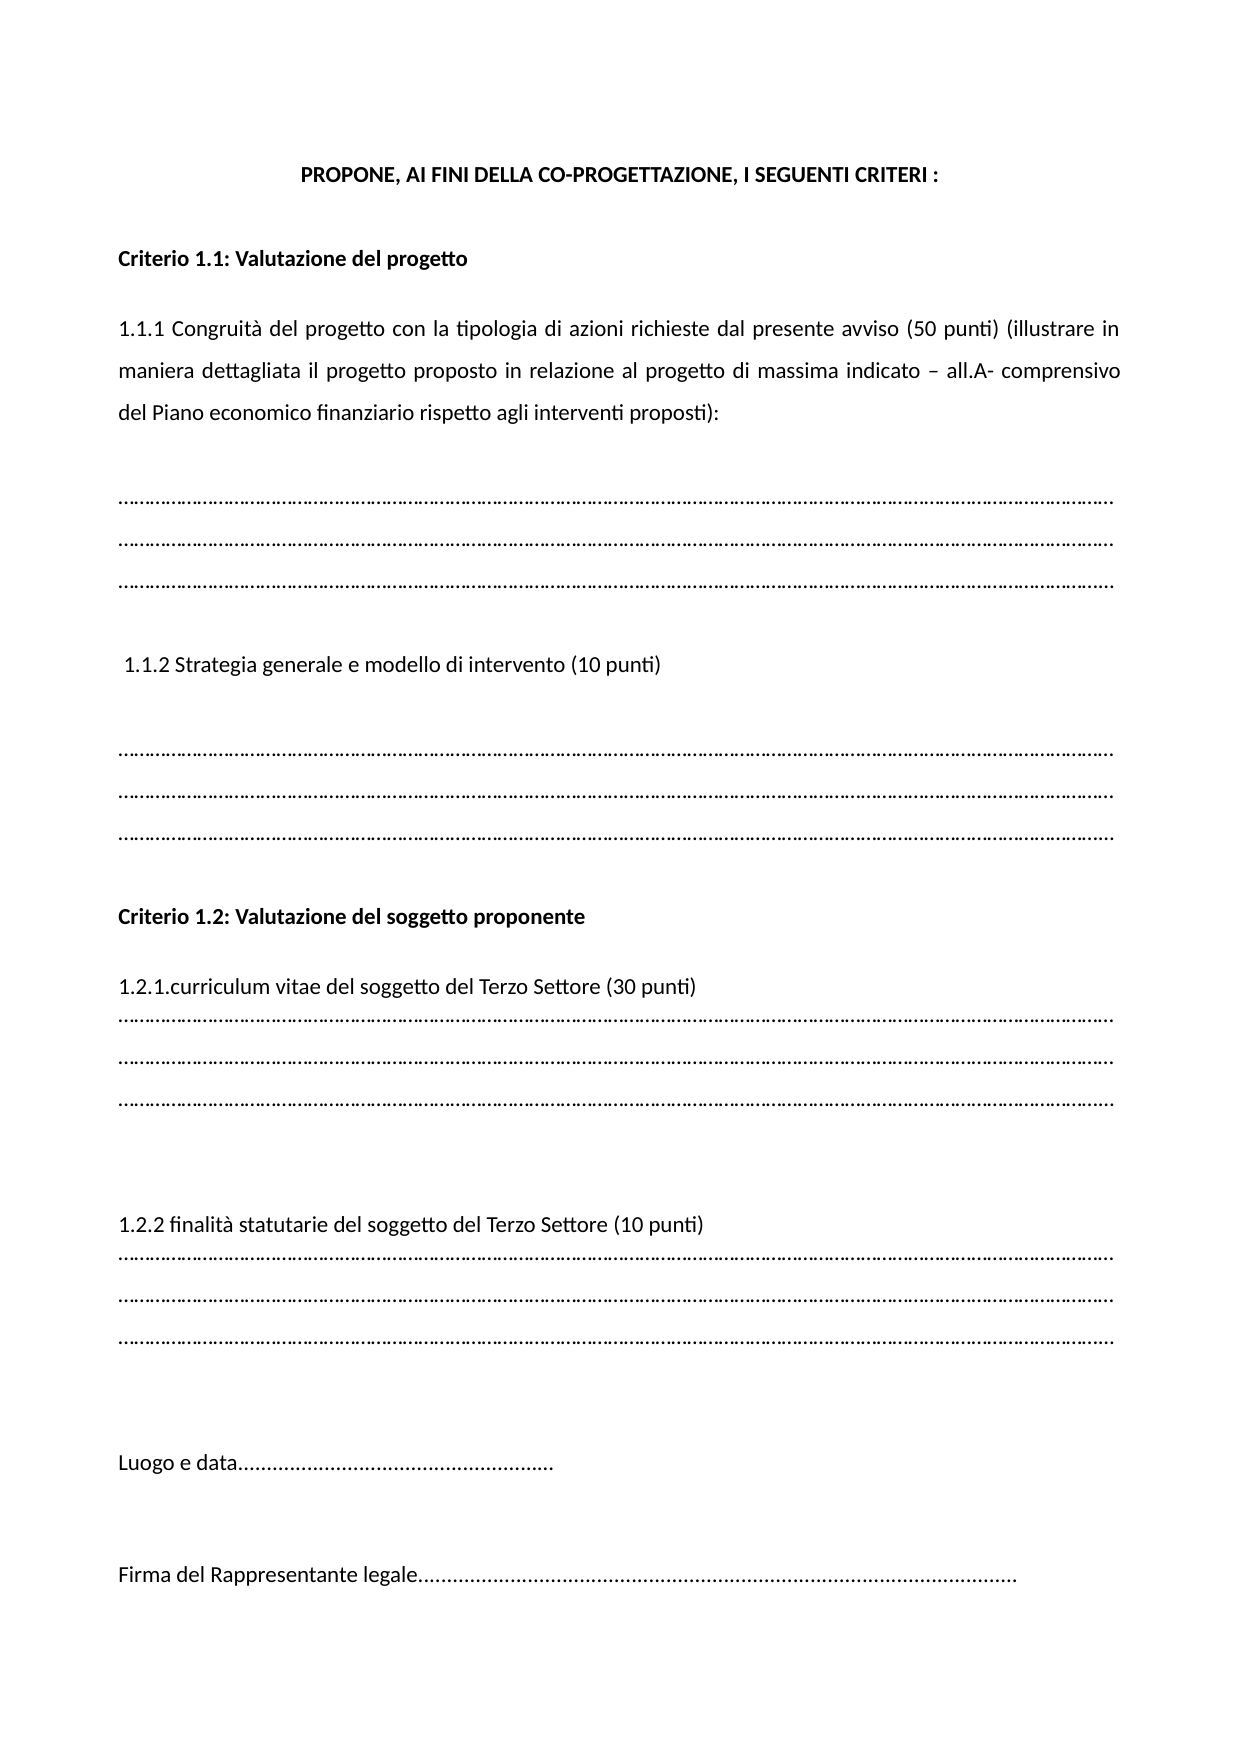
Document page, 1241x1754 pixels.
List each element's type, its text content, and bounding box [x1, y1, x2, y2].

text 1.1.2 Strategia generale e modello di intervento (10 punti) [118, 650, 1122, 678]
text ……………………………………………………………………………………………………………………………………………………………………………………………………………………………………………………………………………………………………………………………………………... [118, 1280, 1122, 1350]
text ……………………………………………………………………………………………………………………………………………………………………………………………………………………………………………………………………………………………………………………………………………... [118, 524, 1122, 594]
text ……………………………………………………………………………………………………………………………………………………………………… [118, 482, 1122, 510]
text ……………………………………………………………………………………………………………………………………………………………………… [118, 734, 1122, 762]
text Luogo e data....................................................… [118, 1448, 1122, 1476]
text 1.2.2 finalità statutarie del soggetto del Terzo Settore (10 punti) [118, 1210, 1122, 1238]
text ……………………………………………………………………………………………………………………………………………………………………… [118, 1238, 1122, 1266]
text Criterio 1.1: Valutazione del progetto [118, 244, 1122, 272]
text ……………………………………………………………………………………………………………………………………………………………………………………………………………………………………………………………………………………………………………………………………………... [118, 1042, 1122, 1112]
text 1.2.1.curriculum vitae del soggetto del Terzo Settore (30 punti) [118, 972, 1122, 1000]
text ……………………………………………………………………………………………………………………………………………………………………… [118, 1000, 1122, 1028]
text 1.1.1 Congruità del progetto con la tipologia di azioni richieste dal presente avviso (50 punti) (illustrare in maniera dettagliata il progetto proposto in relazione al progetto di massima indicato – all.A- comprensivo del Piano economico finanziario rispetto agli interventi proposti): [118, 314, 1122, 426]
text ……………………………………………………………………………………………………………………………………………………………………………………………………………………………………………………………………………………………………………………………………………... [118, 776, 1122, 846]
text PROPONE, AI FINI DELLA CO-PROGETTAZIONE, I SEGUENTI CRITERI : [118, 160, 1122, 188]
text Criterio 1.2: Valutazione del soggetto proponente [118, 902, 1122, 930]
text Firma del Rappresentante legale........................................................................................................ [118, 1560, 1122, 1588]
